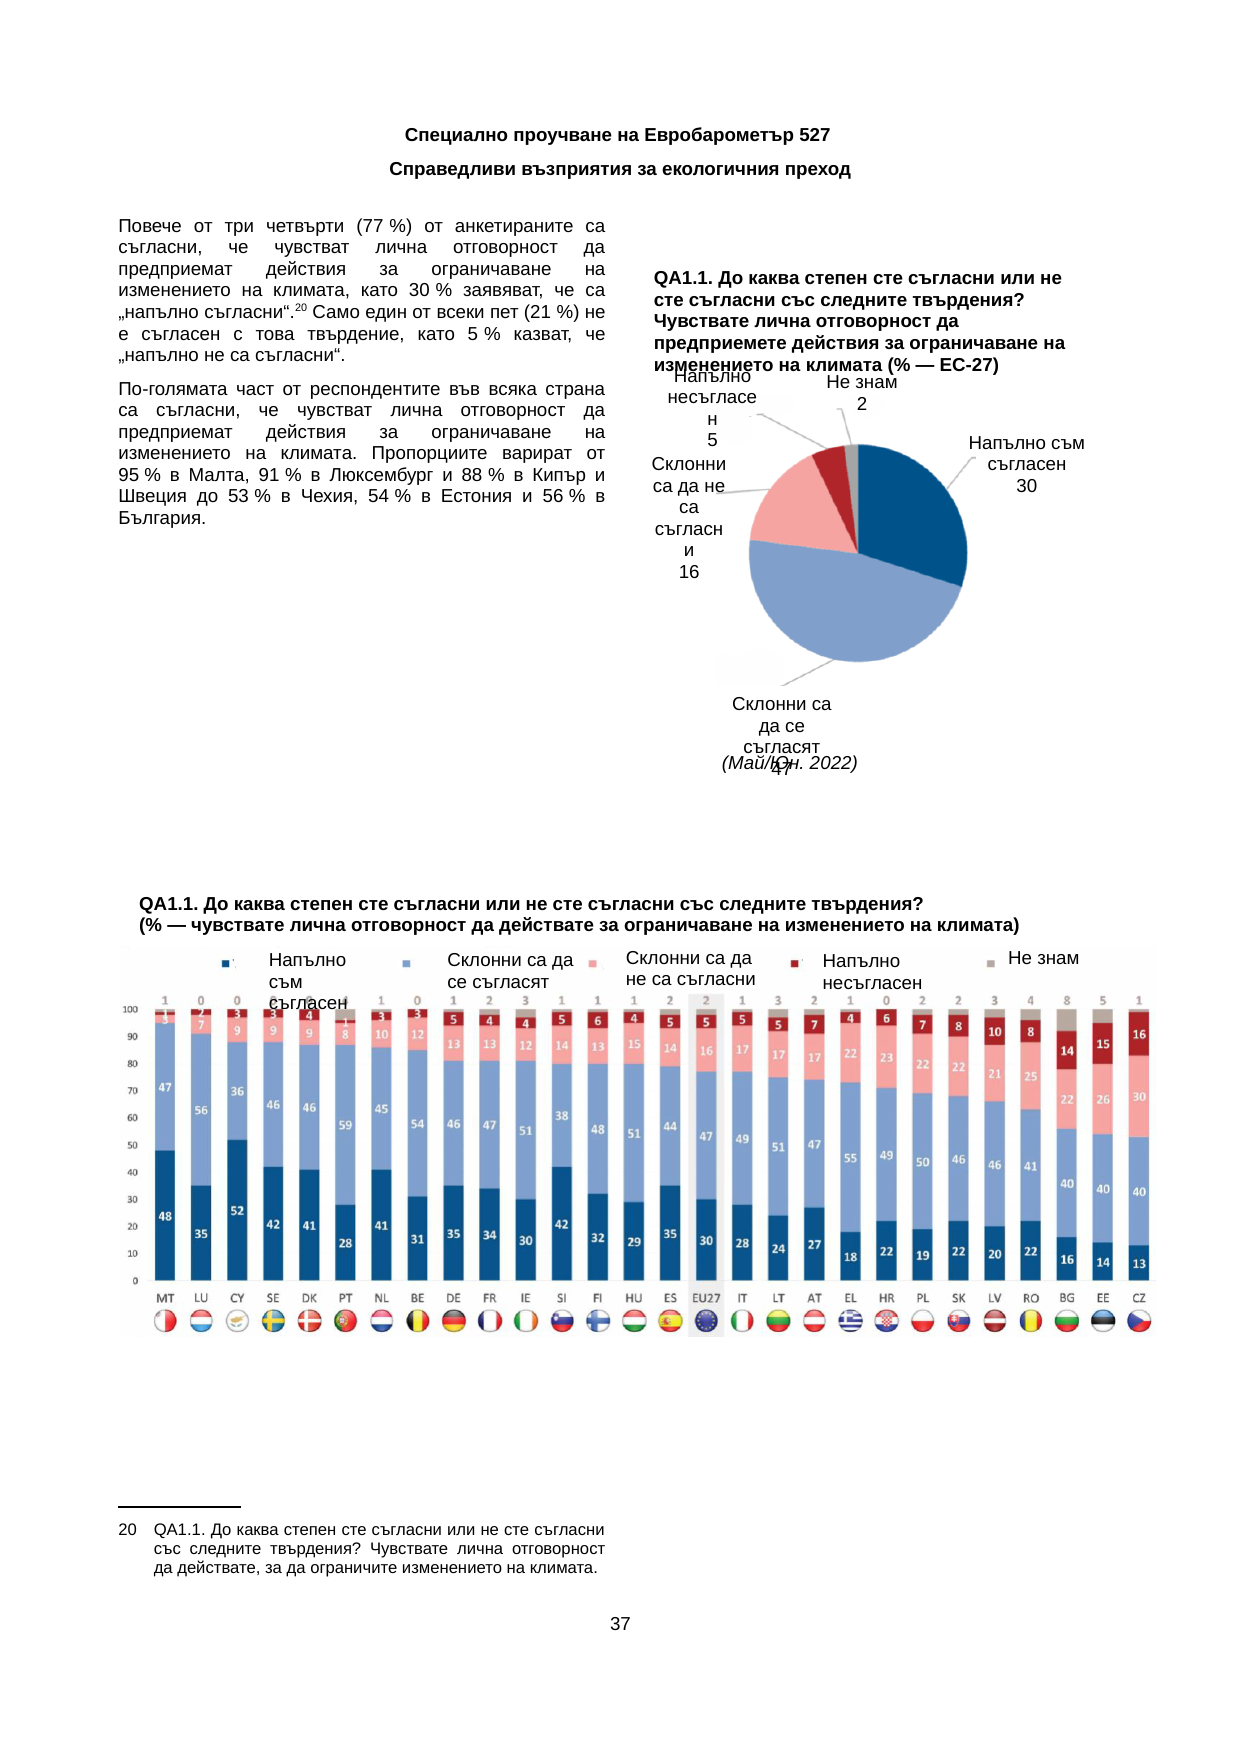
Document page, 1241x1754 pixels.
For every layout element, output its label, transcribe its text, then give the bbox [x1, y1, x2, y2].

text Повече от три четвърти (77 %) от анкетираните са съгласни, че чувстват лична отговорност да предприемат действия за ограничаване на изменението на климата, като 30 % заявяват, че са „напълно съгласни“. Само един от всеки пет (21 %) не е съгласен с това твърдение, като 5 % казват, че „напълно не са съгласни“. [118, 214, 605, 365]
text По-голямата част от респондентите във всяка страна са съгласни, че чувстват лична отговорност да предприемат действия за ограничаване на изменението на климата. Пропорциите варират от 95 % в Малта, 91 % в Люксембург и 88 % в Кипър и Швеция до 53 % в Чехия, 54 % в Естония и 56 % в България. [118, 377, 605, 528]
text QA1.1. До каква степен сте съгласни или не сте съгласни със следните твърдения? Чувствате лична отговорност да действате, за да ограничите изменението на климата. [118, 1519, 605, 1577]
picture [120, 946, 1157, 1337]
picture [716, 396, 976, 686]
